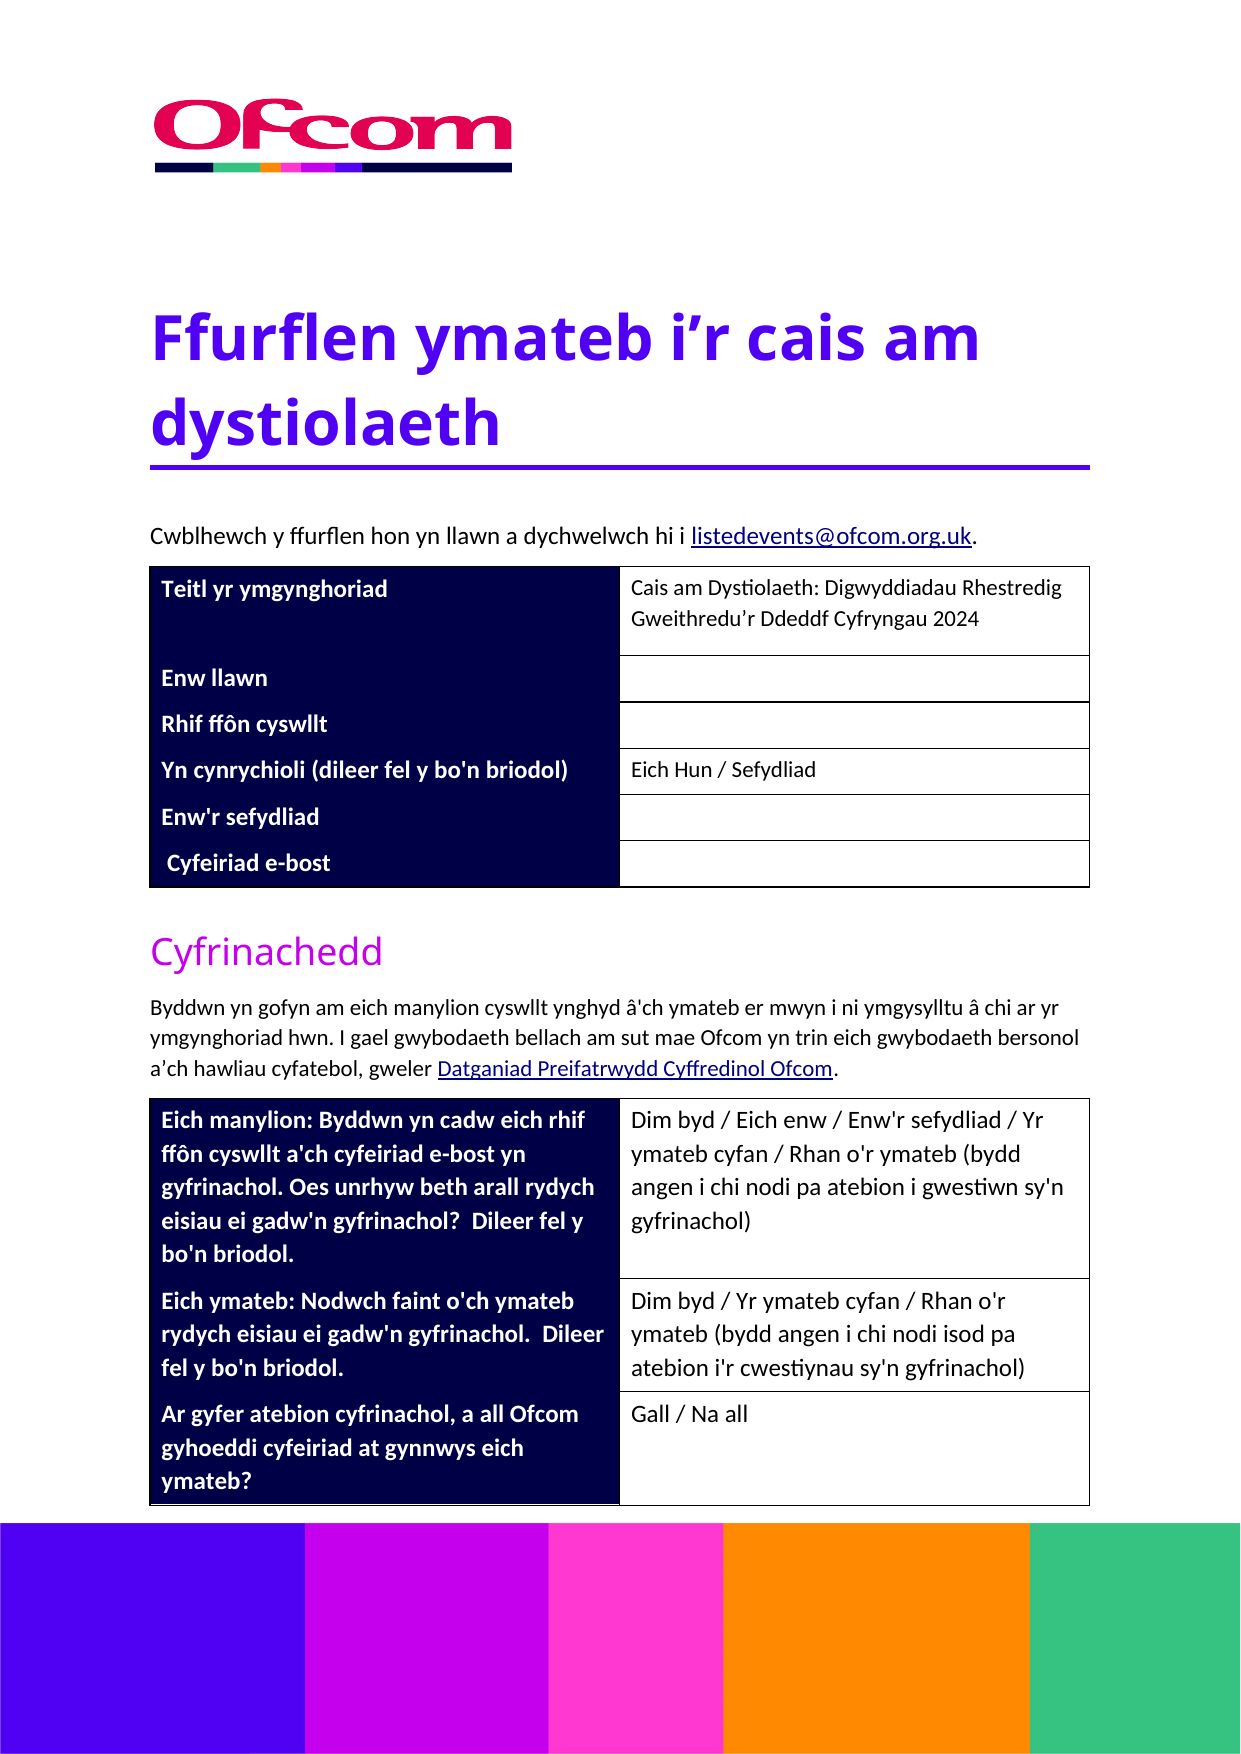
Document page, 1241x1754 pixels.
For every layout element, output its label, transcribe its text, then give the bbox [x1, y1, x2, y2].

table_cell Eich Hun / Sefydliad [620, 749, 1089, 794]
table_cell Enw llawn [151, 655, 619, 701]
table_cell Ar gyfer atebion cyfrinachol, a all Ofcom gyhoeddi cyfeiriad at gynnwys eich ymateb? [151, 1391, 619, 1504]
table_header Dim byd / Eich enw / Enw'r sefydliad / Yr ymateb cyfan / Rhan o'r ymateb (bydd angen i chi nodi pa atebion i gwestiwn sy'n gyfrinachol) [620, 1099, 1089, 1278]
table_header Cais am Dystiolaeth: Digwyddiadau Rhestredig Gweithredu’r Ddeddf Cyfryngau 2024 [620, 567, 1089, 655]
table_cell Gall / Na all [620, 1392, 1089, 1504]
title Ffurflen ymateb i’r cais am dystiolaeth [150, 293, 1090, 465]
table_cell [620, 703, 1089, 748]
table_header Eich manylion: Byddwn yn cadw eich rhif ffôn cyswllt a'ch cyfeiriad e-bost yn gyfrinachol. Oes unrhyw beth arall rydych eisiau ei gadw'n gyfrinachol? Dileer fel y bo'n briodol. [151, 1099, 619, 1278]
subtitle Cyfrinachedd [150, 925, 1090, 976]
text Cwblhewch y ffurflen hon yn llawn a dychwelwch hi i listedevents@ofcom.org.uk. [150, 520, 1090, 551]
table_cell Enw'r sefydliad [151, 794, 619, 840]
table_cell Cyfeiriad e-bost [151, 840, 619, 886]
table_cell [620, 656, 1089, 701]
table_cell Dim byd / Yr ymateb cyfan / Rhan o'r ymateb (bydd angen i chi nodi isod pa atebion i'r cwestiynau sy'n gyfrinachol) [620, 1279, 1089, 1391]
table_cell Rhif ffôn cyswllt [151, 701, 619, 748]
text Byddwn yn gofyn am eich manylion cyswllt ynghyd â'ch ymateb er mwyn i ni ymgysylltu â chi ar yr ymgynghoriad hwn. I gael gwybodaeth bellach am sut mae Ofcom yn trin eich gwybodaeth bersonol a’ch hawliau cyfatebol, gweler Datganiad Preifatrwydd Cyffredinol Ofcom. [150, 993, 1090, 1082]
table_header Teitl yr ymgynghoriad [151, 567, 619, 655]
table_cell Eich ymateb: Nodwch faint o'ch ymateb rydych eisiau ei gadw'n gyfrinachol. Dileer fel y bo'n briodol. [151, 1278, 619, 1391]
table_cell [620, 841, 1089, 886]
table_cell [620, 795, 1089, 840]
table_cell Yn cynrychioli (dileer fel y bo'n briodol) [151, 748, 619, 794]
